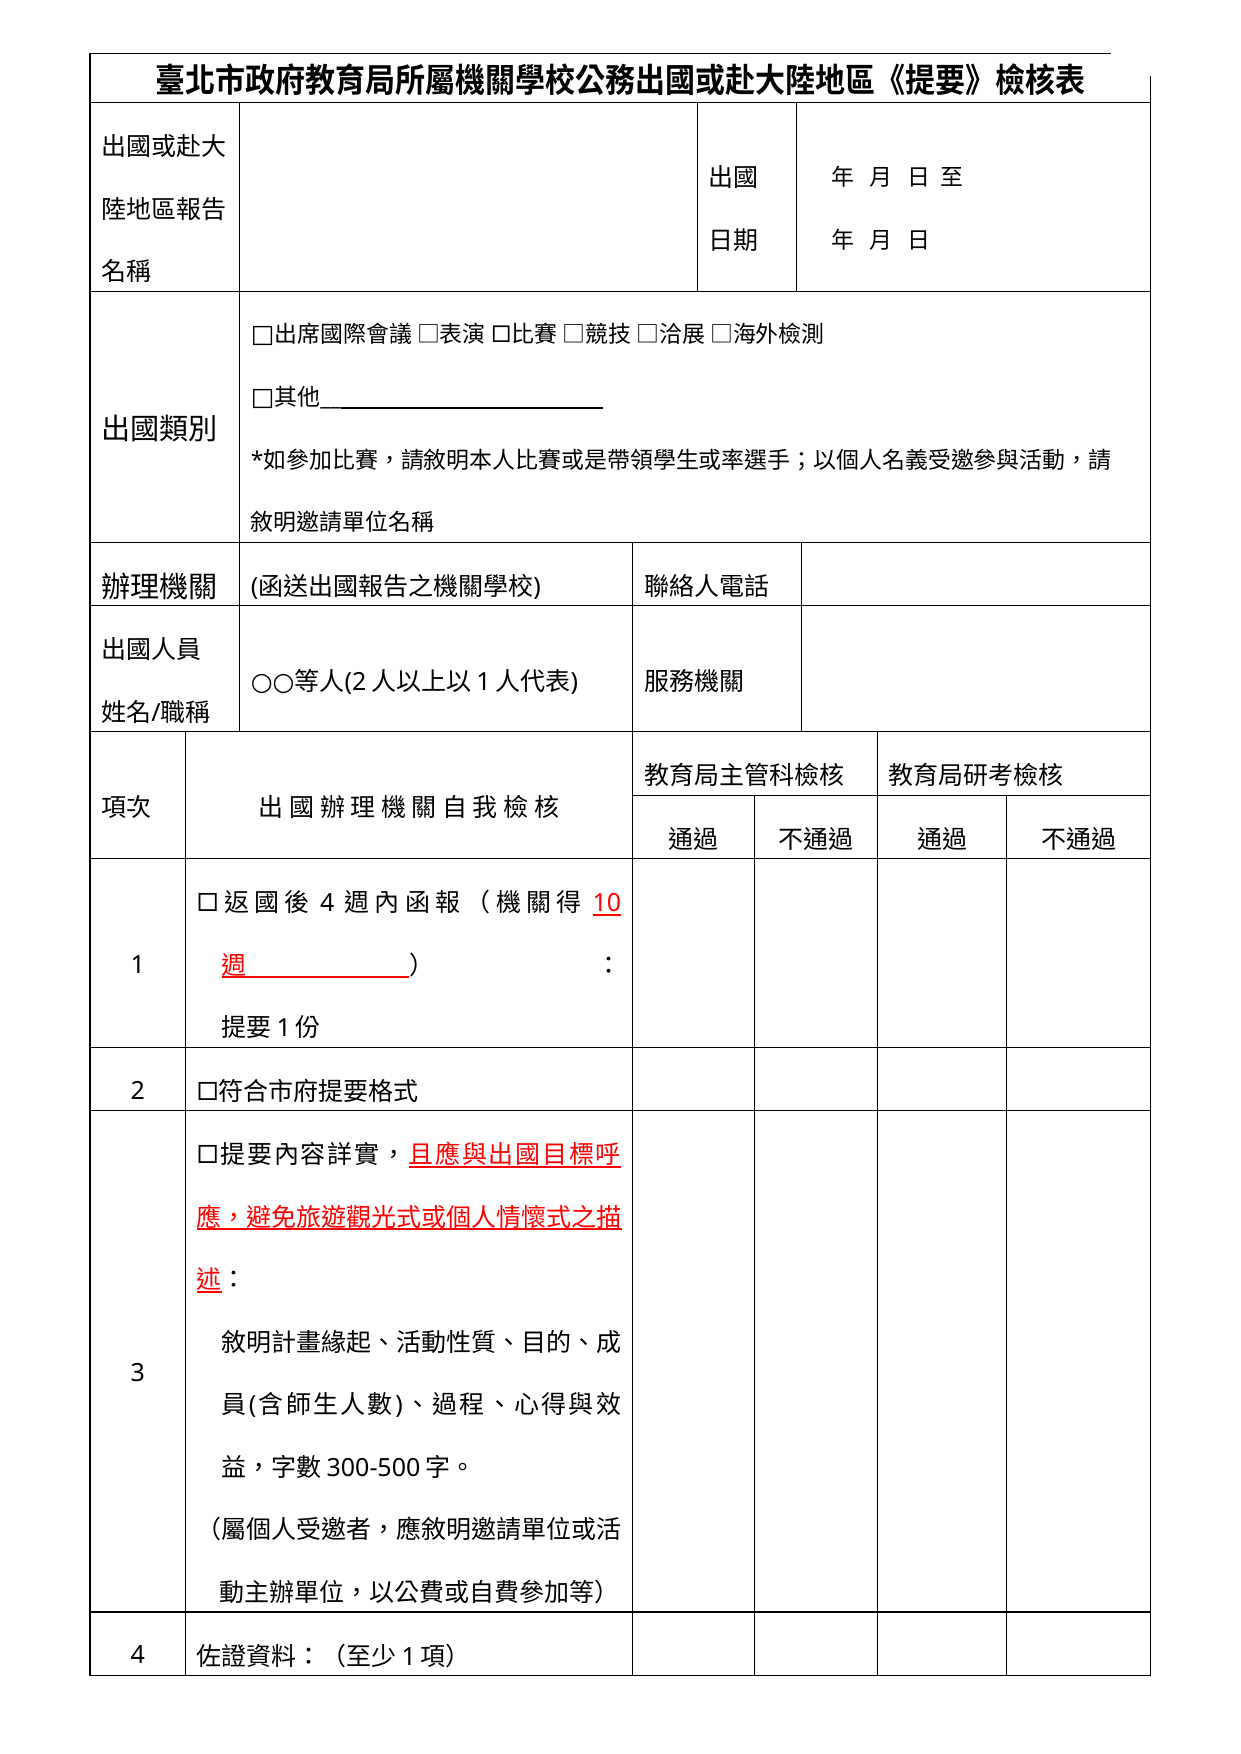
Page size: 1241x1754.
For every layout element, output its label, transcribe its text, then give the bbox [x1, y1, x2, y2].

table_cell [802, 543, 1150, 605]
table_cell 1 [91, 859, 185, 1047]
table_cell 辦理機關 [91, 543, 239, 605]
table_cell 不通過 [755, 796, 877, 858]
table_cell 教育局主管科檢核 [633, 732, 877, 795]
table_cell □出席國際會議 □表演 比賽 □競技 □洽展 □海外檢測 □其他__ *如參加比賽，請敘明本人比賽或是帶領學生或率選手；以個人名義受邀參與活動，請 敘明邀請單位名稱 [240, 292, 1150, 542]
table_cell 符合市府提要格式 [186, 1048, 632, 1110]
table_cell 年 月 日 至 年 月 日 [797, 103, 1150, 291]
table_header 臺北市政府教育局所屬機關學校公務出國或赴大陸地區《提要》檢核表 [91, 21, 1240, 102]
table_cell [633, 859, 754, 1047]
table_cell 通過 [878, 796, 1006, 858]
table_cell [755, 1048, 877, 1110]
table_cell [802, 606, 1150, 731]
table_cell [755, 1613, 877, 1675]
table_cell [633, 1048, 754, 1110]
table_cell 3 [91, 1111, 185, 1611]
table_cell 出國類別 [91, 292, 239, 542]
table_cell [633, 1111, 754, 1611]
table_cell 出國或赴大陸地區報告名稱 [91, 103, 239, 291]
table_cell [633, 1613, 754, 1675]
table_cell [1007, 1048, 1150, 1110]
table_cell 提要內容詳實，且應與出國目標呼應，避免旅遊觀光式或個人情懷式之描述： 敘明計畫緣起、活動性質、目的、成員(含師生人數)、過程、心得與效益，字數300-500字。 （屬個人受邀者，應敘明邀請單位或活動主辦單位，以公費或自費參加等） [186, 1111, 632, 1611]
table_cell [878, 859, 1006, 1047]
table_cell 通過 [633, 796, 754, 858]
table_cell 出 國 辦 理 機 關 自 我 檢 核 [186, 732, 632, 858]
table_cell 出國 日期 [698, 103, 796, 291]
table_cell [240, 103, 697, 291]
table_cell 不通過 [1007, 796, 1150, 858]
table_cell 項次 [91, 732, 185, 858]
table_cell 佐證資料：（至少1項） [186, 1613, 632, 1675]
table_cell [878, 1048, 1006, 1110]
table_cell [755, 1111, 877, 1611]
table_cell [1007, 1111, 1150, 1611]
table_cell [1007, 859, 1150, 1047]
table_cell [878, 1613, 1006, 1675]
table_cell [1007, 1613, 1150, 1675]
table_cell (函送出國報告之機關學校) [240, 543, 632, 605]
table_cell 4 [91, 1613, 185, 1675]
table_cell 出國人員 姓名/職稱 [91, 606, 239, 731]
table_cell 2 [91, 1048, 185, 1110]
table_cell [755, 859, 877, 1047]
table_cell 返國後4週內函報（機關得10週）： 提要1份 [186, 859, 632, 1047]
table_cell [878, 1111, 1006, 1611]
table_cell 服務機關 [633, 606, 801, 731]
table_cell ○○等人(2人以上以1人代表) [240, 606, 632, 731]
table_cell 教育局研考檢核 [878, 732, 1150, 795]
table_cell 聯絡人電話 [633, 543, 801, 605]
